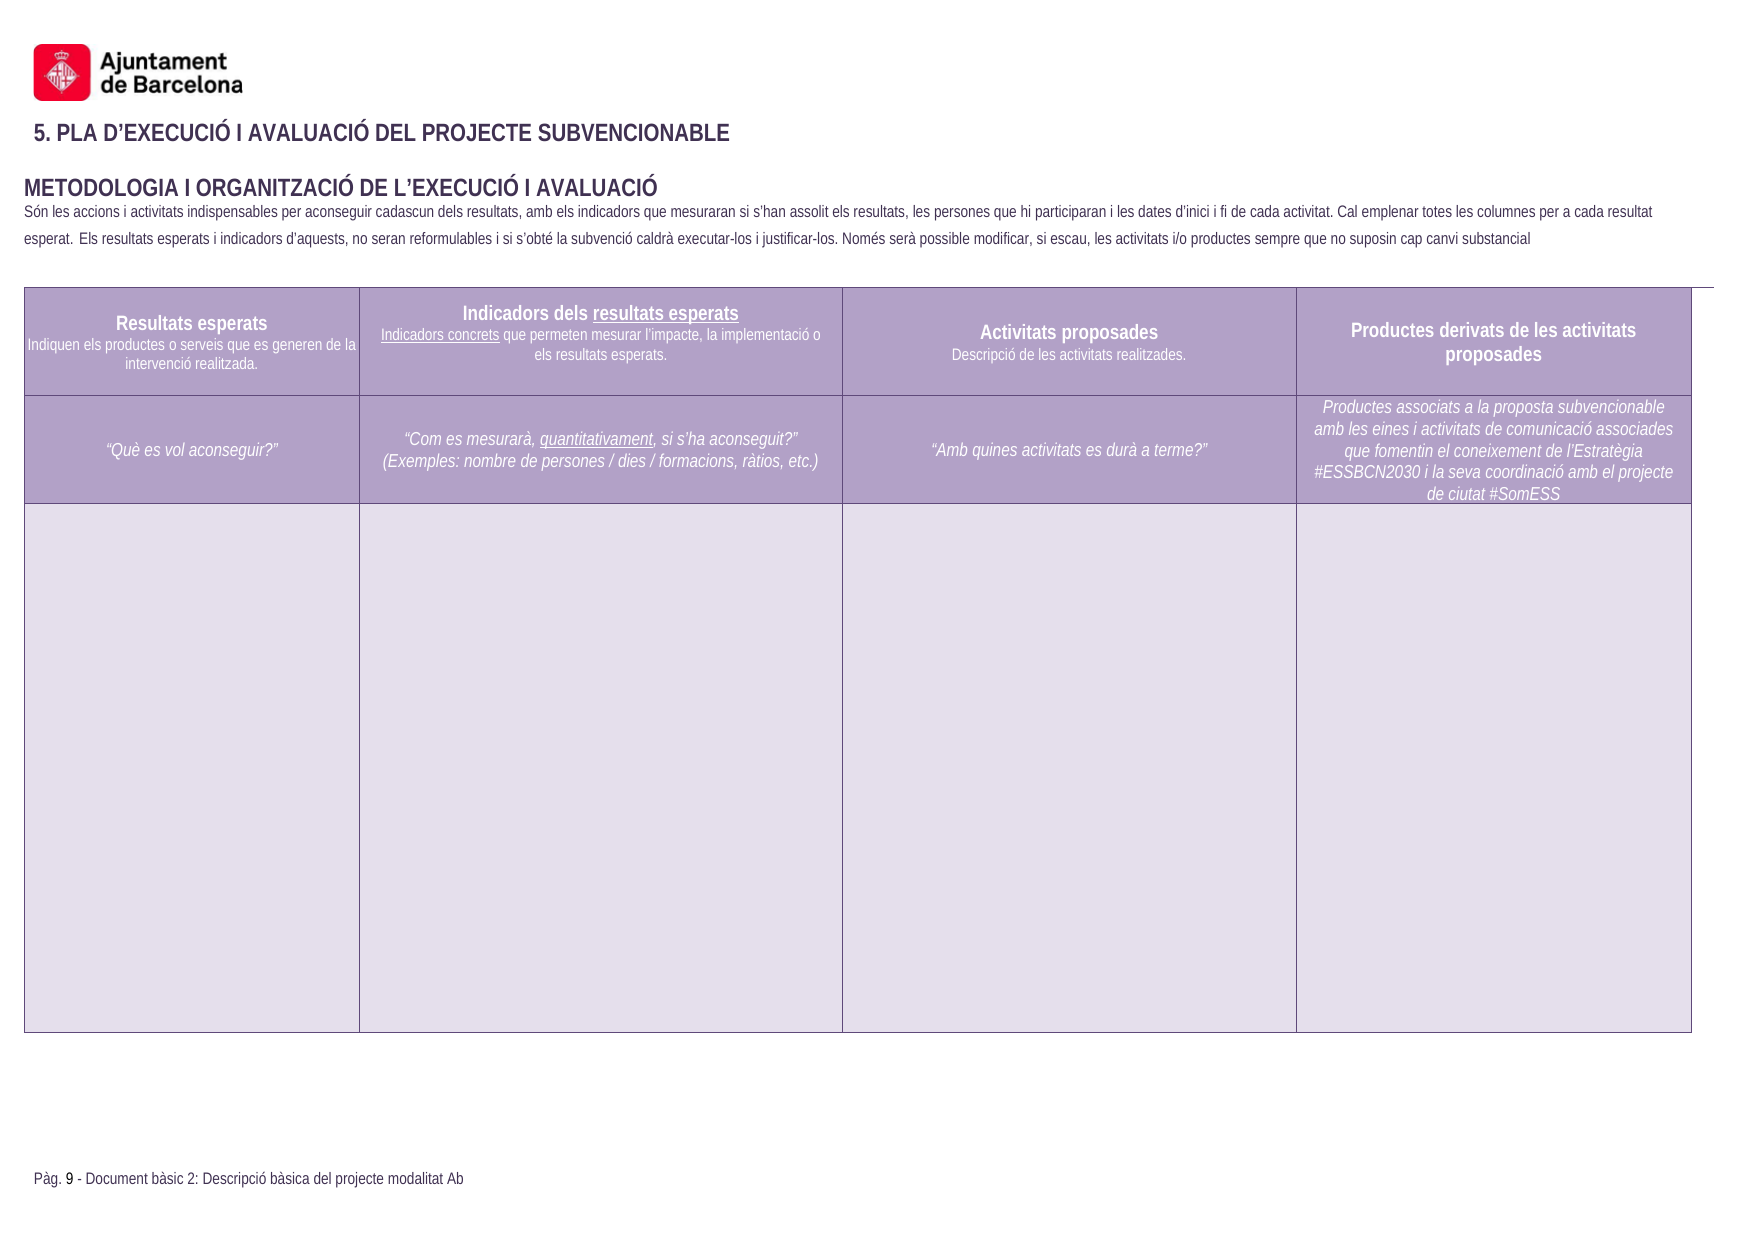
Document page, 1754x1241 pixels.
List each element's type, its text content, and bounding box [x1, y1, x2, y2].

table_cell [1297, 504, 1691, 1032]
table_cell Indicadors dels resultats esperats Indicadors concrets que permeten mesurar l’impacte, la implementació o els resultats esperats. [360, 288, 842, 395]
table_cell [1692, 503, 1714, 1032]
table_cell Productes associats a la proposta subvencionable amb les eines i activitats de comunicació associades que fomentin el coneixement de l’Estratègia #ESSBCN2030 i la seva coordinació amb el projecte de ciutat #SomESS [1297, 396, 1691, 503]
table_cell [1692, 395, 1714, 503]
table_cell [843, 504, 1296, 1032]
table_header METODOLOGIA I ORGANITZACIÓ DE L’EXECUCIÓ I AVALUACIÓ Són les accions i activitats indispensables per aconseguir cadascun dels resultats, amb els indicadors que mesuraran si s’han assolit els resultats, les persones que hi participaran i les dates d’inici i fi de cada activitat. Cal emplenar totes les columnes per a cada resultat esperat. Els resultats esperats i indicadors d’aquests, no seran reformulables i si s’obté la subvenció caldrà executar-los i justificar-los. Només serà possible modificar, si escau, les activitats i/o productes sempre que no suposin cap canvi substancial [24, 174, 1714, 250]
table_cell [24, 250, 1714, 287]
text 5. PLA D’EXECUCIÓ I AVALUACIÓ DEL PROJECTE SUBVENCIONABLE [34, 118, 1621, 147]
table_cell [1692, 288, 1714, 395]
picture [33, 44, 243, 101]
table_cell Resultats esperats Indiquen els productes o serveis que es generen de la intervenció realitzada. [25, 288, 359, 395]
table_cell “Amb quines activitats es durà a terme?” [843, 396, 1296, 503]
table_cell [360, 504, 842, 1032]
table_cell Productes derivats de les activitats proposades [1297, 288, 1691, 395]
table_cell “Com es mesurarà, quantitativament, si s’ha aconseguit?” (Exemples: nombre de persones / dies / formacions, ràtios, etc.) [360, 396, 842, 503]
table_cell Activitats proposades Descripció de les activitats realitzades. [843, 288, 1296, 395]
table_cell [25, 504, 359, 1032]
table_cell “Què es vol aconseguir?” [25, 396, 359, 503]
